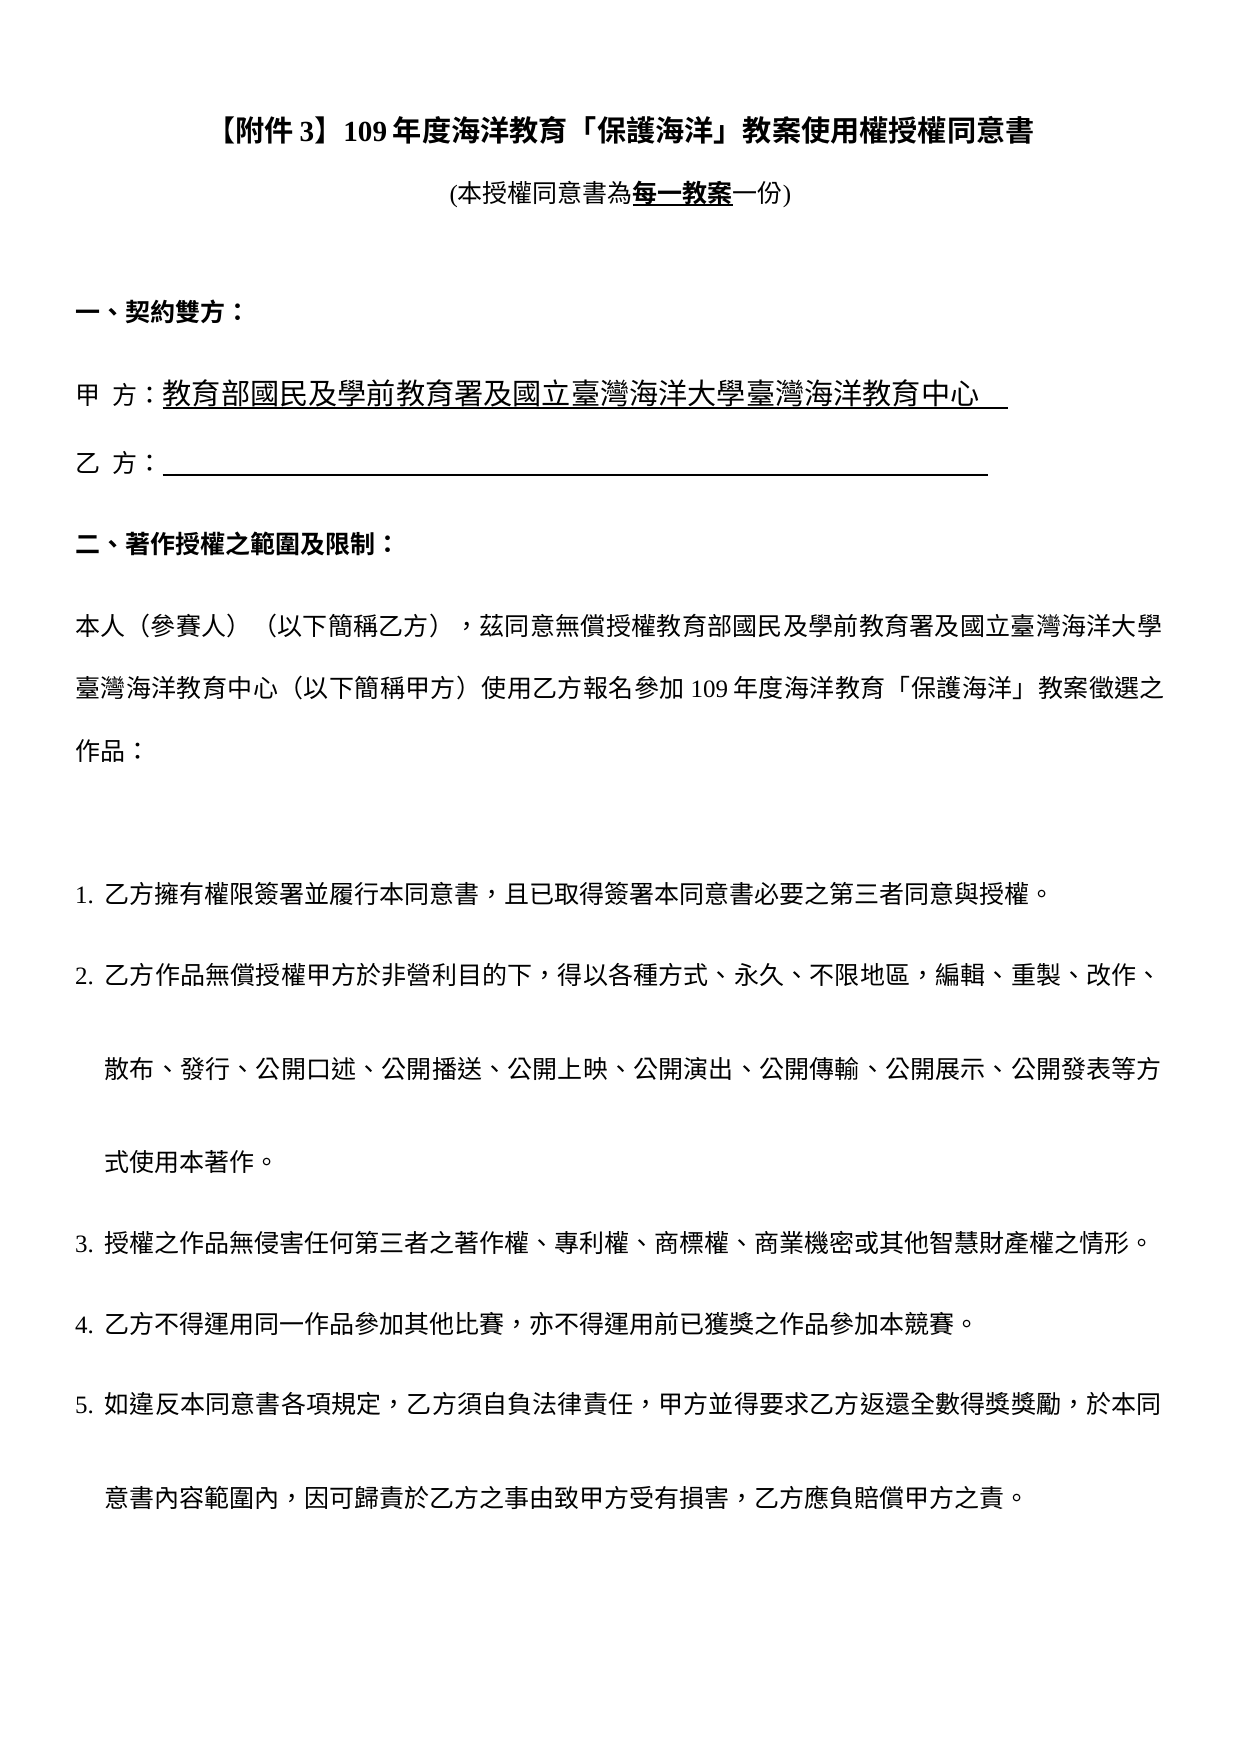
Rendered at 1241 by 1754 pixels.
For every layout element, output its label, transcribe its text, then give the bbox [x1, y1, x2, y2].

text 本人（參賽人）（以下簡稱乙方），茲同意無償授權教育部國民及學前教育署及國立臺灣海洋大學臺灣海洋教育中心（以下簡稱甲方）使用乙方報名參加109年度海洋教育「保護海洋」教案徵選之作品： [75, 582, 1165, 770]
text 一、契約雙方： [75, 269, 1165, 331]
list 授權之作品無侵害任何第三者之著作權、專利權、商標權、商業機密或其他智慧財產權之情形。 [75, 1200, 1165, 1262]
text 二、著作授權之範圍及限制： [75, 501, 1165, 564]
text 【附件3】109年度海洋教育「保護海洋」教案使用權授權同意書 [75, 87, 1165, 150]
list 如違反本同意書各項規定，乙方須自負法律責任，甲方並得要求乙方返還全數得獎獎勵，於本同意書內容範圍內，因可歸責於乙方之事由致甲方受有損害，乙方應負賠償甲方之責。 [75, 1361, 1165, 1517]
text (本授權同意書為每一教案一份) [75, 150, 1165, 212]
text 甲 方：教育部國民及學前教育署及國立臺灣海洋大學臺灣海洋教育中心 [75, 350, 1165, 412]
list 乙方擁有權限簽署並履行本同意書，且已取得簽署本同意書必要之第三者同意與授權。 [75, 851, 1165, 914]
list 乙方作品無償授權甲方於非營利目的下，得以各種方式、永久、不限地區，編輯、重製、改作、散布、發行、公開口述、公開播送、公開上映、公開演出、公開傳輸、公開展示、公開發表等方式使用本著作。 [75, 932, 1165, 1182]
text 乙 方： _________________________________________________________________ [75, 420, 1165, 482]
list 乙方不得運用同一作品參加其他比賽，亦不得運用前已獲獎之作品參加本競賽。 [75, 1281, 1165, 1343]
